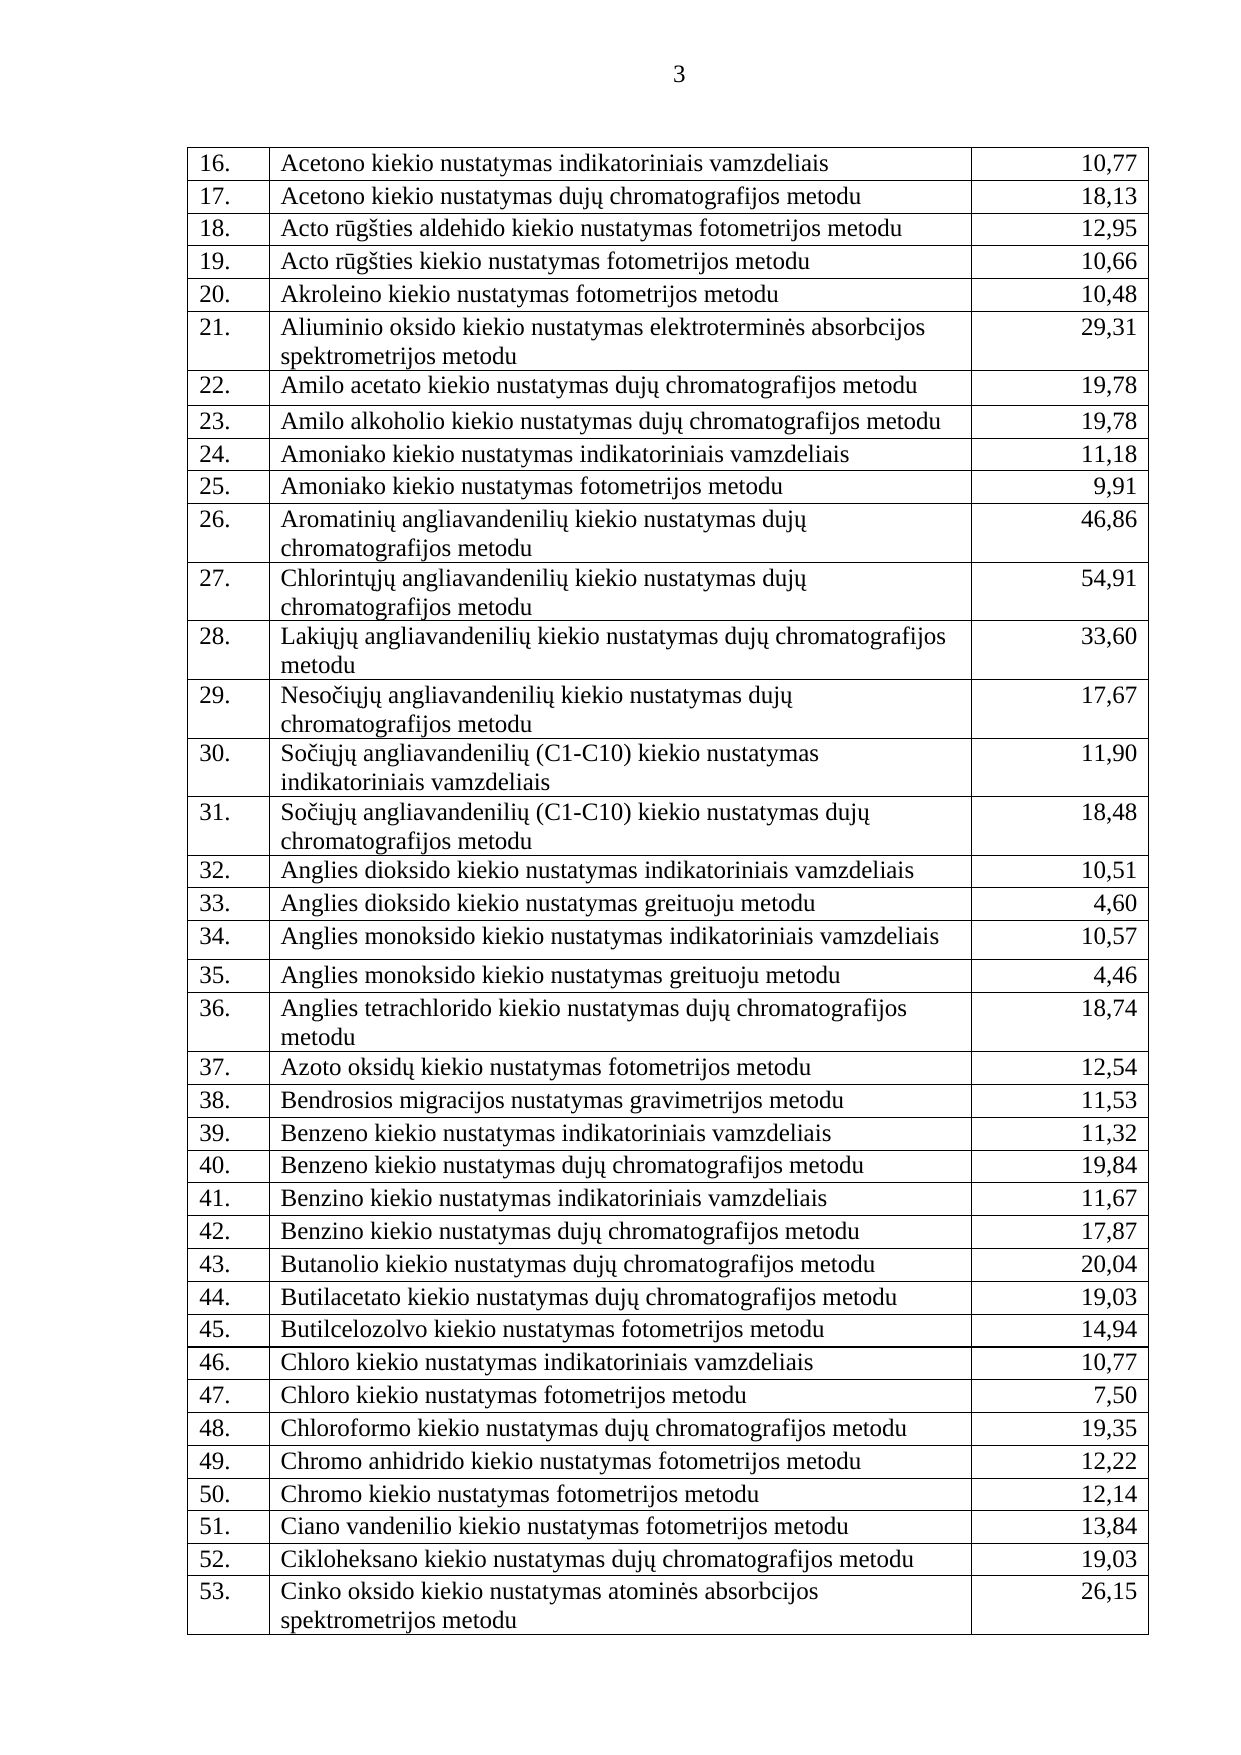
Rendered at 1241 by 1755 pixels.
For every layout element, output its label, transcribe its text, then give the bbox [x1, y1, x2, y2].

table_cell Butilcelozolvo kiekio nustatymas fotometrijos metodu [270, 1315, 971, 1346]
table_cell 20,04 [972, 1249, 1148, 1281]
table_cell 4,60 [972, 888, 1148, 920]
table_cell 21. [188, 312, 269, 369]
table_cell 52. [188, 1544, 269, 1575]
table_header Acetono kiekio nustatymas indikatoriniais vamzdeliais [270, 148, 971, 180]
table_cell 42. [188, 1216, 269, 1248]
table_cell 23. [188, 406, 269, 438]
table_cell 39. [188, 1118, 269, 1149]
table_cell Aromatinių angliavandenilių kiekio nustatymas dujų chromatografijos metodu [270, 504, 971, 562]
table_cell Benzino kiekio nustatymas dujų chromatografijos metodu [270, 1216, 971, 1248]
table_cell 36. [188, 993, 269, 1051]
table_cell 17,67 [972, 680, 1148, 737]
table_cell Amilo alkoholio kiekio nustatymas dujų chromatografijos metodu [270, 406, 971, 438]
table_cell 10,77 [972, 1348, 1148, 1379]
table_cell 12,22 [972, 1446, 1148, 1478]
table_cell 40. [188, 1151, 269, 1182]
table_cell Chromo kiekio nustatymas fotometrijos metodu [270, 1479, 971, 1510]
table_cell 26. [188, 504, 269, 562]
table_cell 49. [188, 1446, 269, 1478]
table_cell Amoniako kiekio nustatymas fotometrijos metodu [270, 471, 971, 503]
table_cell Anglies monoksido kiekio nustatymas indikatoriniais vamzdeliais [270, 921, 971, 959]
table_cell Butanolio kiekio nustatymas dujų chromatografijos metodu [270, 1249, 971, 1281]
table_cell Benzeno kiekio nustatymas dujų chromatografijos metodu [270, 1151, 971, 1182]
table_cell 48. [188, 1413, 269, 1445]
table_cell 47. [188, 1380, 269, 1412]
table_cell 18,48 [972, 797, 1148, 854]
table_cell 44. [188, 1282, 269, 1313]
table_cell Azoto oksidų kiekio nustatymas fotometrijos metodu [270, 1052, 971, 1084]
table_cell 18,74 [972, 993, 1148, 1051]
table_cell 29,31 [972, 312, 1148, 369]
table_cell 9,91 [972, 471, 1148, 503]
table_cell 10,48 [972, 279, 1148, 311]
table_cell Chloro kiekio nustatymas fotometrijos metodu [270, 1380, 971, 1412]
table_cell 18,13 [972, 181, 1148, 212]
table_cell Acetono kiekio nustatymas dujų chromatografijos metodu [270, 181, 971, 212]
table_cell Lakiųjų angliavandenilių kiekio nustatymas dujų chromatografijos metodu [270, 621, 971, 679]
table_cell 54,91 [972, 563, 1148, 620]
table_cell 46. [188, 1348, 269, 1379]
table_cell 28. [188, 621, 269, 679]
table_cell 22. [188, 371, 269, 405]
table_cell 12,54 [972, 1052, 1148, 1084]
table_cell 11,53 [972, 1085, 1148, 1117]
table_cell Sočiųjų angliavandenilių (C1-C10) kiekio nustatymas indikatoriniais vamzdeliais [270, 739, 971, 796]
table_cell Anglies dioksido kiekio nustatymas indikatoriniais vamzdeliais [270, 856, 971, 887]
table_cell 19,03 [972, 1544, 1148, 1575]
table_cell 13,84 [972, 1511, 1148, 1543]
table_cell Acto rūgšties kiekio nustatymas fotometrijos metodu [270, 246, 971, 278]
table_cell Benzino kiekio nustatymas indikatoriniais vamzdeliais [270, 1183, 971, 1215]
table_cell 10,66 [972, 246, 1148, 278]
table_cell Chloroformo kiekio nustatymas dujų chromatografijos metodu [270, 1413, 971, 1445]
table_cell 11,90 [972, 739, 1148, 796]
table_cell 33. [188, 888, 269, 920]
table_cell 33,60 [972, 621, 1148, 679]
table_cell 18. [188, 214, 269, 245]
table_cell 50. [188, 1479, 269, 1510]
table_cell 14,94 [972, 1315, 1148, 1346]
table_cell Cinko oksido kiekio nustatymas atominės absorbcijos spektrometrijos metodu [270, 1576, 971, 1634]
table_cell 19. [188, 246, 269, 278]
table_cell Sočiųjų angliavandenilių (C1-C10) kiekio nustatymas dujų chromatografijos metodu [270, 797, 971, 854]
table_cell 27. [188, 563, 269, 620]
table_cell 38. [188, 1085, 269, 1117]
table_cell 11,18 [972, 439, 1148, 470]
table_cell Chromo anhidrido kiekio nustatymas fotometrijos metodu [270, 1446, 971, 1478]
table_cell 17. [188, 181, 269, 212]
table_cell 53. [188, 1576, 269, 1634]
table_cell 19,78 [972, 406, 1148, 438]
table_cell 30. [188, 739, 269, 796]
table_cell Chlorintųjų angliavandenilių kiekio nustatymas dujų chromatografijos metodu [270, 563, 971, 620]
table_cell 12,95 [972, 214, 1148, 245]
table_cell 41. [188, 1183, 269, 1215]
table_cell 24. [188, 439, 269, 470]
table_cell 32. [188, 856, 269, 887]
table_cell 31. [188, 797, 269, 854]
table_cell 35. [188, 960, 269, 992]
table_cell Aliuminio oksido kiekio nustatymas elektroterminės absorbcijos spektrometrijos metodu [270, 312, 971, 369]
table_cell Bendrosios migracijos nustatymas gravimetrijos metodu [270, 1085, 971, 1117]
table_cell 10,57 [972, 921, 1148, 959]
table_header 10,77 [972, 148, 1148, 180]
table_cell 19,84 [972, 1151, 1148, 1182]
table_cell 7,50 [972, 1380, 1148, 1412]
table_cell 51. [188, 1511, 269, 1543]
table_cell Benzeno kiekio nustatymas indikatoriniais vamzdeliais [270, 1118, 971, 1149]
table_cell 19,78 [972, 371, 1148, 405]
table_cell Anglies dioksido kiekio nustatymas greituoju metodu [270, 888, 971, 920]
table_cell Cikloheksano kiekio nustatymas dujų chromatografijos metodu [270, 1544, 971, 1575]
table_cell 12,14 [972, 1479, 1148, 1510]
table_cell 46,86 [972, 504, 1148, 562]
table_cell 19,03 [972, 1282, 1148, 1313]
table_cell Anglies monoksido kiekio nustatymas greituoju metodu [270, 960, 971, 992]
table_cell 37. [188, 1052, 269, 1084]
table_cell 45. [188, 1315, 269, 1346]
table_cell 25. [188, 471, 269, 503]
table_cell 26,15 [972, 1576, 1148, 1634]
table_cell 11,32 [972, 1118, 1148, 1149]
table_cell 4,46 [972, 960, 1148, 992]
table_cell 34. [188, 921, 269, 959]
table_cell 29. [188, 680, 269, 737]
table_cell Acto rūgšties aldehido kiekio nustatymas fotometrijos metodu [270, 214, 971, 245]
table_cell 43. [188, 1249, 269, 1281]
table_cell 17,87 [972, 1216, 1148, 1248]
table_cell Akroleino kiekio nustatymas fotometrijos metodu [270, 279, 971, 311]
table_cell 11,67 [972, 1183, 1148, 1215]
table_cell Ciano vandenilio kiekio nustatymas fotometrijos metodu [270, 1511, 971, 1543]
table_header 16. [188, 148, 269, 180]
table_cell 19,35 [972, 1413, 1148, 1445]
table_cell Amilo acetato kiekio nustatymas dujų chromatografijos metodu [270, 371, 971, 405]
table_cell Nesočiųjų angliavandenilių kiekio nustatymas dujų chromatografijos metodu [270, 680, 971, 737]
table_cell Amoniako kiekio nustatymas indikatoriniais vamzdeliais [270, 439, 971, 470]
table_cell 10,51 [972, 856, 1148, 887]
table_cell 20. [188, 279, 269, 311]
table_cell Butilacetato kiekio nustatymas dujų chromatografijos metodu [270, 1282, 971, 1313]
table_cell Chloro kiekio nustatymas indikatoriniais vamzdeliais [270, 1348, 971, 1379]
table_cell Anglies tetrachlorido kiekio nustatymas dujų chromatografijos metodu [270, 993, 971, 1051]
